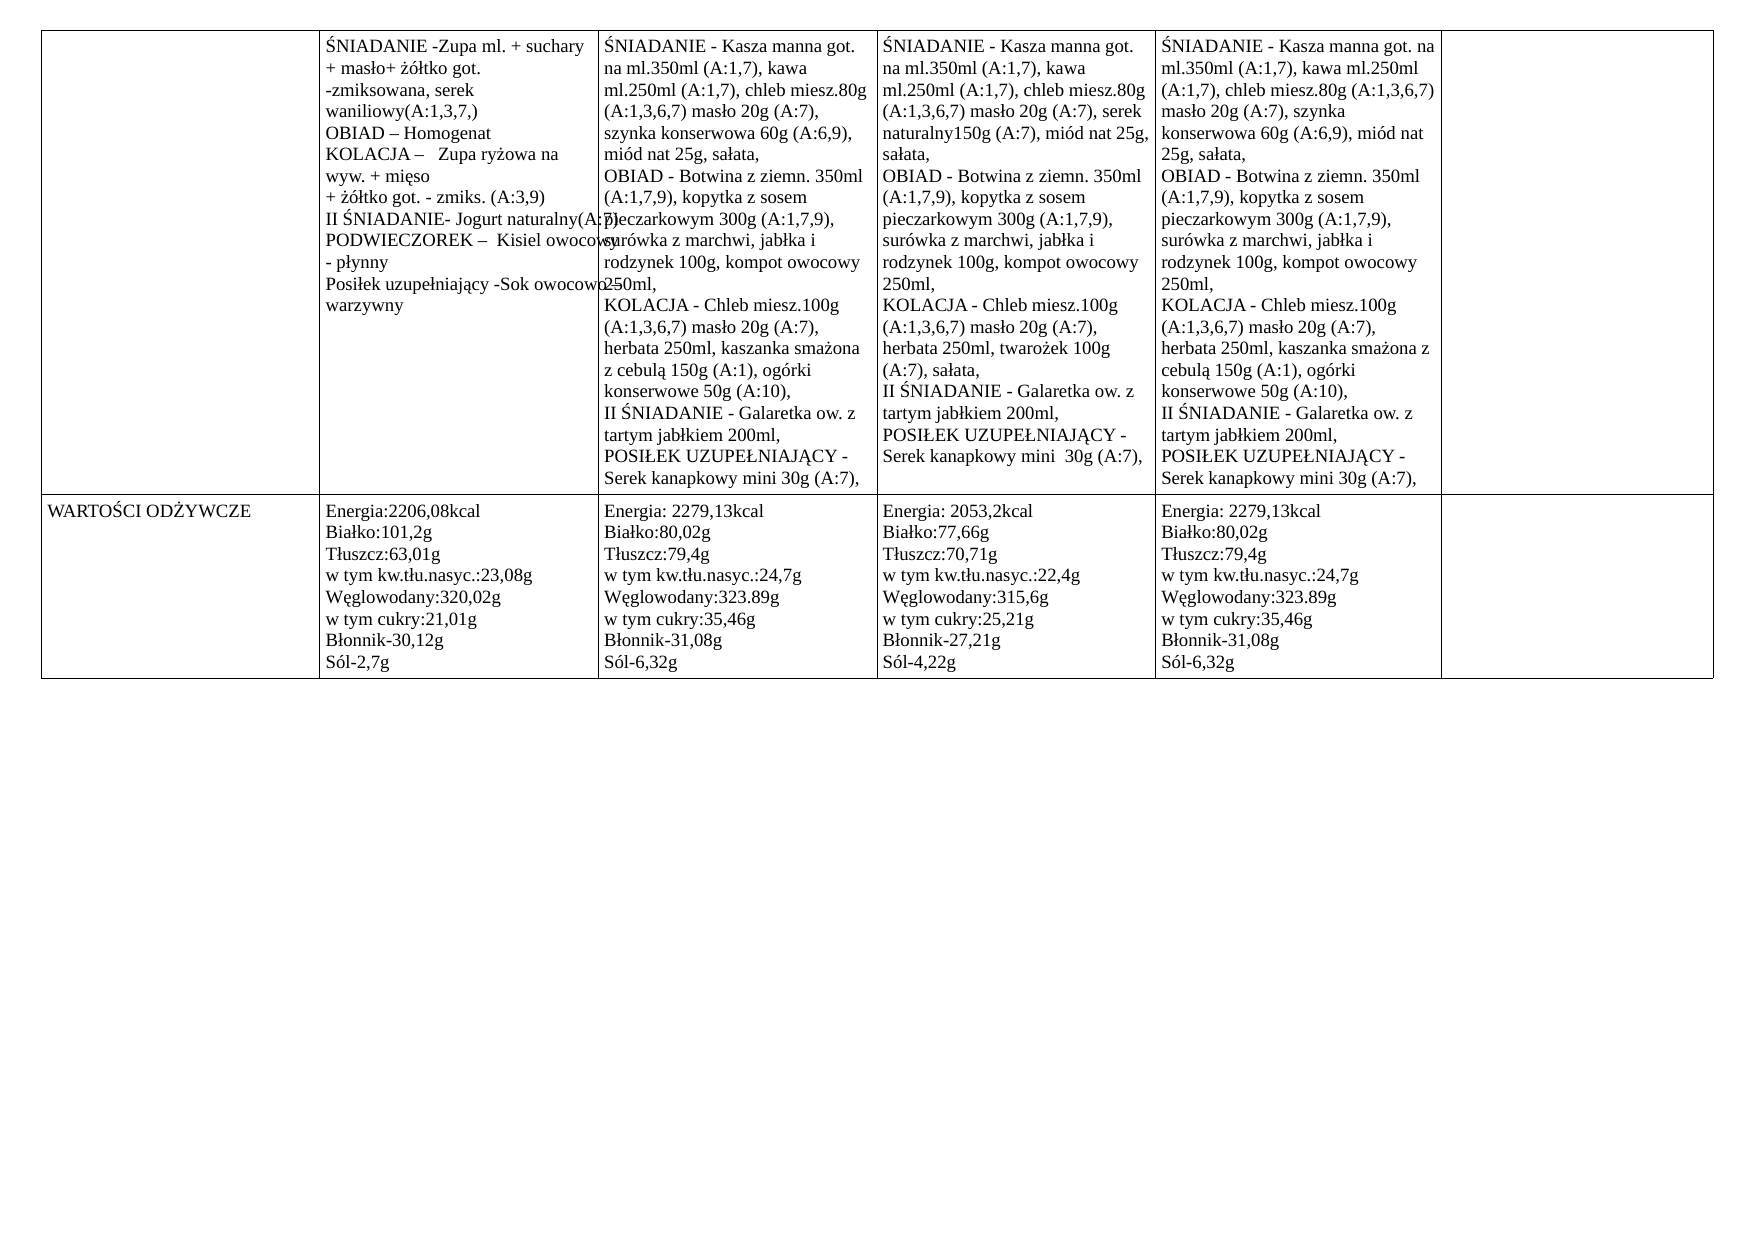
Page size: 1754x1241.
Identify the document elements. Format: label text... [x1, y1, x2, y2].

table_cell Energia:2206,08kcal Białko:101,2g Tłuszcz:63,01g w tym kw.tłu.nasyc.:23,08g Węglowodany:320,02g w tym cukry:21,01g Błonnik-30,12g Sól-2,7g [320, 495, 598, 678]
table_cell WARTOŚCI ODŻYWCZE [42, 495, 319, 678]
table_cell Energia: 2279,13kcal Białko:80,02g Tłuszcz:79,4g w tym kw.tłu.nasyc.:24,7g Węglowodany:323.89g w tym cukry:35,46g Błonnik-31,08g Sól-6,32g [599, 495, 877, 678]
table_cell ŚNIADANIE - Kasza manna got. na ml.350ml (A:1,7), kawa ml.250ml (A:1,7), chleb miesz.80g (A:1,3,6,7) masło 20g (A:7), szynka konserwowa 60g (A:6,9), miód nat 25g, sałata, OBIAD - Botwina z ziemn. 350ml (A:1,7,9), kopytka z sosem pieczarkowym 300g (A:1,7,9), surówka z marchwi, jabłka i rodzynek 100g, kompot owocowy 250ml, KOLACJA - Chleb miesz.100g (A:1,3,6,7) masło 20g (A:7), herbata 250ml, kaszanka smażona z cebulą 150g (A:1), ogórki konserwowe 50g (A:10), II ŚNIADANIE - Galaretka ow. z tartym jabłkiem 200ml, POSIŁEK UZUPEŁNIAJĄCY - Serek kanapkowy mini 30g (A:7), [1156, 31, 1441, 494]
table_cell [1442, 31, 1713, 494]
table_cell ŚNIADANIE -Zupa ml. + suchary + masło+ żółtko got. -zmiksowana, serek waniliowy(A:1,3,7,) OBIAD – Homogenat KOLACJA – Zupa ryżowa na wyw. + mięso + żółtko got. - zmiks. (A:3,9) II ŚNIADANIE- Jogurt naturalny(A:7) PODWIECZOREK – Kisiel owocowy - płynny Posiłek uzupełniający -Sok owocowo – warzywny [320, 31, 598, 494]
table_cell ŚNIADANIE - Kasza manna got. na ml.350ml (A:1,7), kawa ml.250ml (A:1,7), chleb miesz.80g (A:1,3,6,7) masło 20g (A:7), szynka konserwowa 60g (A:6,9), miód nat 25g, sałata, OBIAD - Botwina z ziemn. 350ml (A:1,7,9), kopytka z sosem pieczarkowym 300g (A:1,7,9), surówka z marchwi, jabłka i rodzynek 100g, kompot owocowy 250ml, KOLACJA - Chleb miesz.100g (A:1,3,6,7) masło 20g (A:7), herbata 250ml, kaszanka smażona z cebulą 150g (A:1), ogórki konserwowe 50g (A:10), II ŚNIADANIE - Galaretka ow. z tartym jabłkiem 200ml, POSIŁEK UZUPEŁNIAJĄCY - Serek kanapkowy mini 30g (A:7), [599, 31, 877, 494]
table_cell [1442, 495, 1713, 678]
table_cell [42, 31, 319, 494]
table_cell Energia: 2053,2kcal Białko:77,66g Tłuszcz:70,71g w tym kw.tłu.nasyc.:22,4g Węglowodany:315,6g w tym cukry:25,21g Błonnik-27,21g Sól-4,22g [878, 495, 1155, 678]
table_cell ŚNIADANIE - Kasza manna got. na ml.350ml (A:1,7), kawa ml.250ml (A:1,7), chleb miesz.80g (A:1,3,6,7) masło 20g (A:7), serek naturalny150g (A:7), miód nat 25g, sałata, OBIAD - Botwina z ziemn. 350ml (A:1,7,9), kopytka z sosem pieczarkowym 300g (A:1,7,9), surówka z marchwi, jabłka i rodzynek 100g, kompot owocowy 250ml, KOLACJA - Chleb miesz.100g (A:1,3,6,7) masło 20g (A:7), herbata 250ml, twarożek 100g (A:7), sałata, II ŚNIADANIE - Galaretka ow. z tartym jabłkiem 200ml, POSIŁEK UZUPEŁNIAJĄCY - Serek kanapkowy mini 30g (A:7), [878, 31, 1155, 494]
table_cell Energia: 2279,13kcal Białko:80,02g Tłuszcz:79,4g w tym kw.tłu.nasyc.:24,7g Węglowodany:323.89g w tym cukry:35,46g Błonnik-31,08g Sól-6,32g [1156, 495, 1441, 678]
